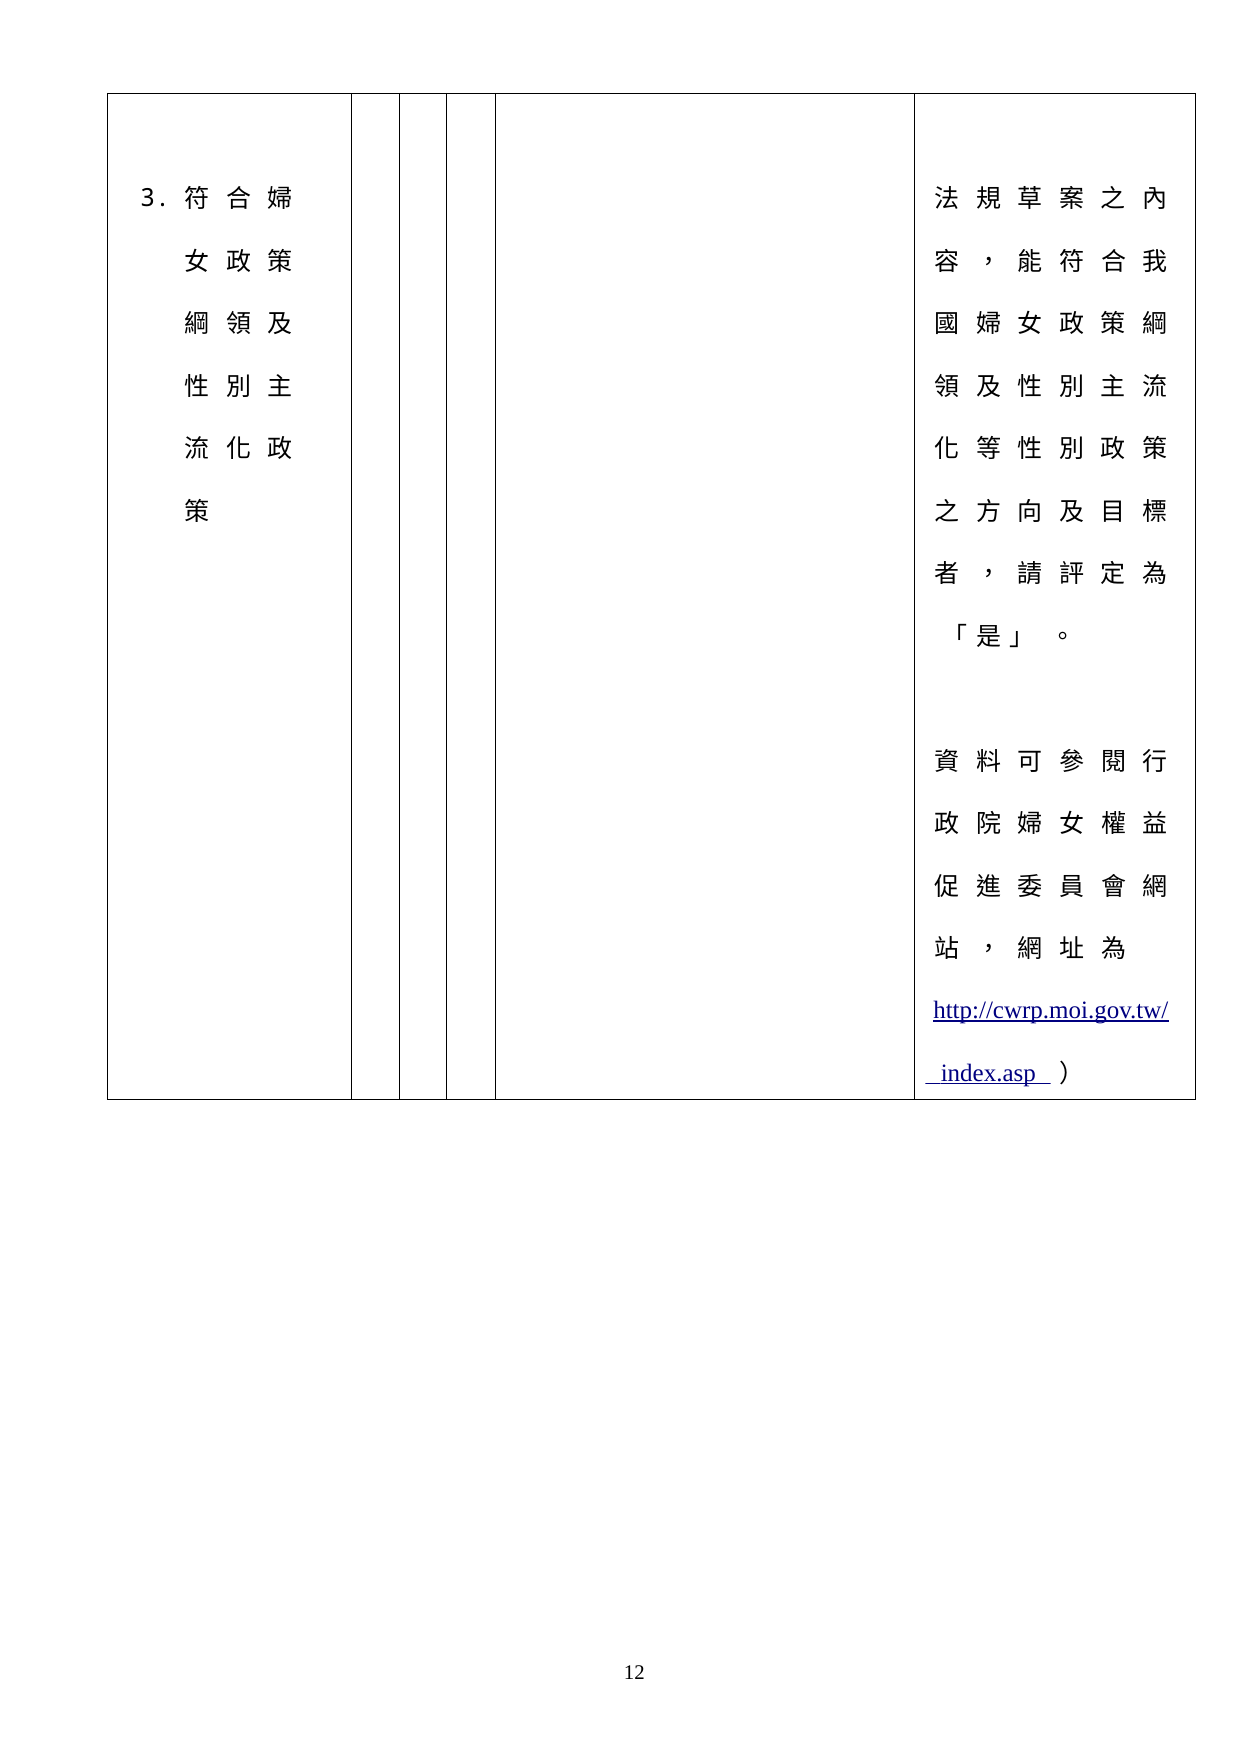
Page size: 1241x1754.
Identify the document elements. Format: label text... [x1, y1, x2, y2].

table_cell 法規草案之內容，能符合我國婦女政策綱領及性別主流化等性別政策之方向及目標者，請評定為「是」。 資料可參閱行政院婦女權益促進委員會網站，網址為http://cwrp.moi.gov.tw/index.asp） [915, 94, 1195, 1099]
table_cell [447, 94, 495, 1099]
table_cell 3.符合婦女政策綱領及性別主流化政策 [108, 94, 351, 1099]
table_cell [400, 94, 446, 1099]
table_cell [352, 94, 399, 1099]
table_cell [496, 94, 914, 1099]
